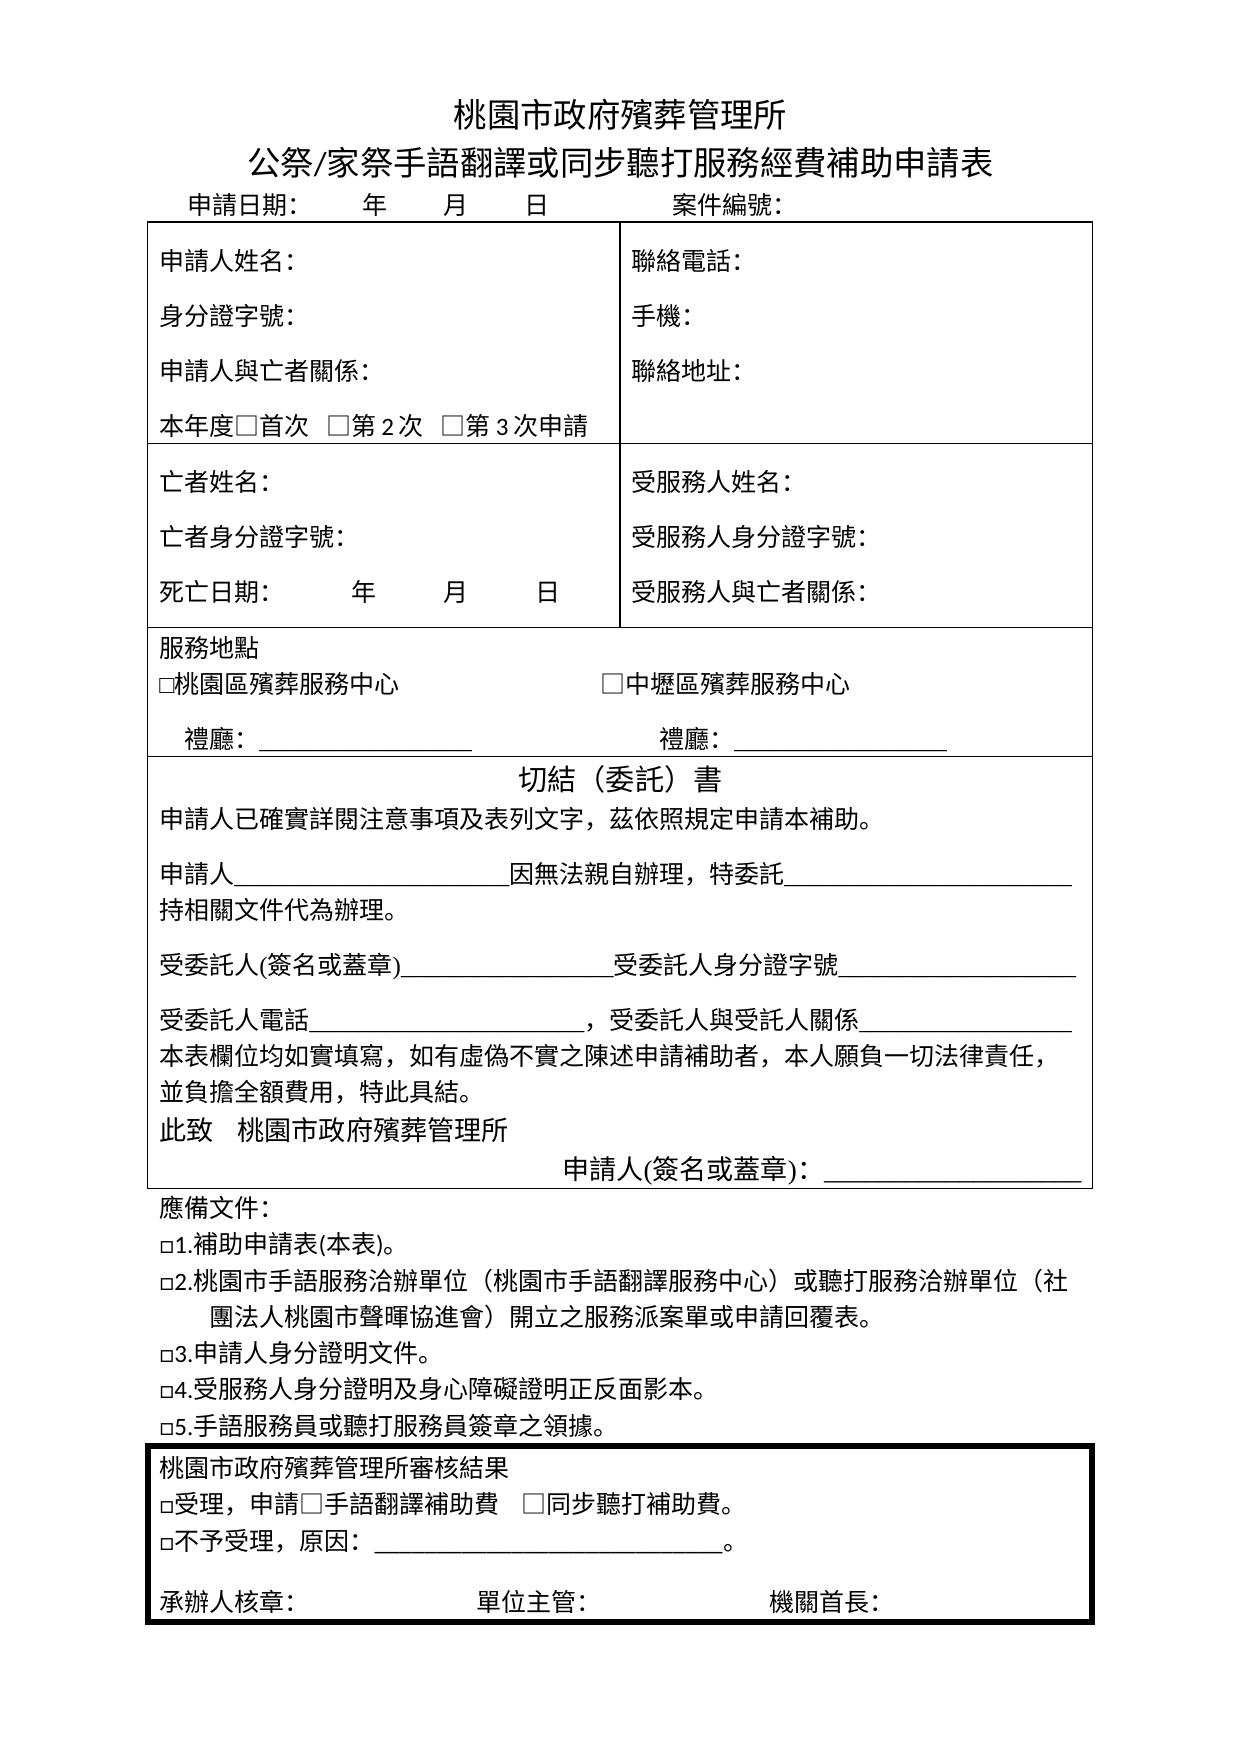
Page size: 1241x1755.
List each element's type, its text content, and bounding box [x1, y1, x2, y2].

table_cell 受服務人姓名： 受服務人身分證字號： 受服務人與亡者關係： [621, 444, 1092, 627]
text 公祭/家祭手語翻譯或同步聽打服務經費補助申請表 [187, 137, 1053, 185]
table_cell 應備文件： □1.補助申請表(本表)。 □2.桃園市手語服務洽辦單位（桃園市手語翻譯服務中心）或聽打服務洽辦單位（社團法人桃園市聲暉協進會）開立之服務派案單或申請回覆表。 □3.申請人身分證明文件。 □4.受服務人身分證明及身心障礙證明正反面影本。 □5.手語服務員或聽打服務員簽章之領據。 [148, 1189, 1092, 1442]
table_header 聯絡電話： 手機： 聯絡地址： [621, 223, 1092, 442]
table_cell 亡者姓名： 亡者身分證字號： 死亡日期： 年 月 日 [148, 444, 619, 627]
text 桃園市政府殯葬管理所 [187, 89, 1053, 137]
table_header 申請人姓名： 身分證字號： 申請人與亡者關係： 本年度□首次 □第2次 □第3次申請 [148, 223, 619, 442]
table_cell 服務地點 □桃園區殯葬服務中心 □中壢區殯葬服務中心 禮廳：_________________ 禮廳：_________________ [148, 628, 1092, 756]
table_cell 切結（委託）書 申請人已確實詳閱注意事項及表列文字，茲依照規定申請本補助。 申請人______________________因無法親自辦理，特委託_______________________ 持相關文件代為辦理。 受委託人(簽名或蓋章)_________________受委託人身分證字號___________________ 受委託人電話______________________，受委託人與受託人關係_________________ 本表欄位均如實填寫，如有虛偽不實之陳述申請補助者，本人願負一切法律責任，並負擔全額費用，特此具結。 此致 桃園市政府殯葬管理所 申請人(簽名或蓋章)：___________________ [148, 757, 1092, 1188]
table_cell 桃園市政府殯葬管理所審核結果 □受理，申請□手語翻譯補助費 □同步聽打補助費。 □不予受理，原因：____________________________。 承辦人核章： 單位主管： 機關首長： [151, 1449, 1089, 1619]
text 申請日期： 年 月 日 案件編號： [187, 185, 1053, 221]
